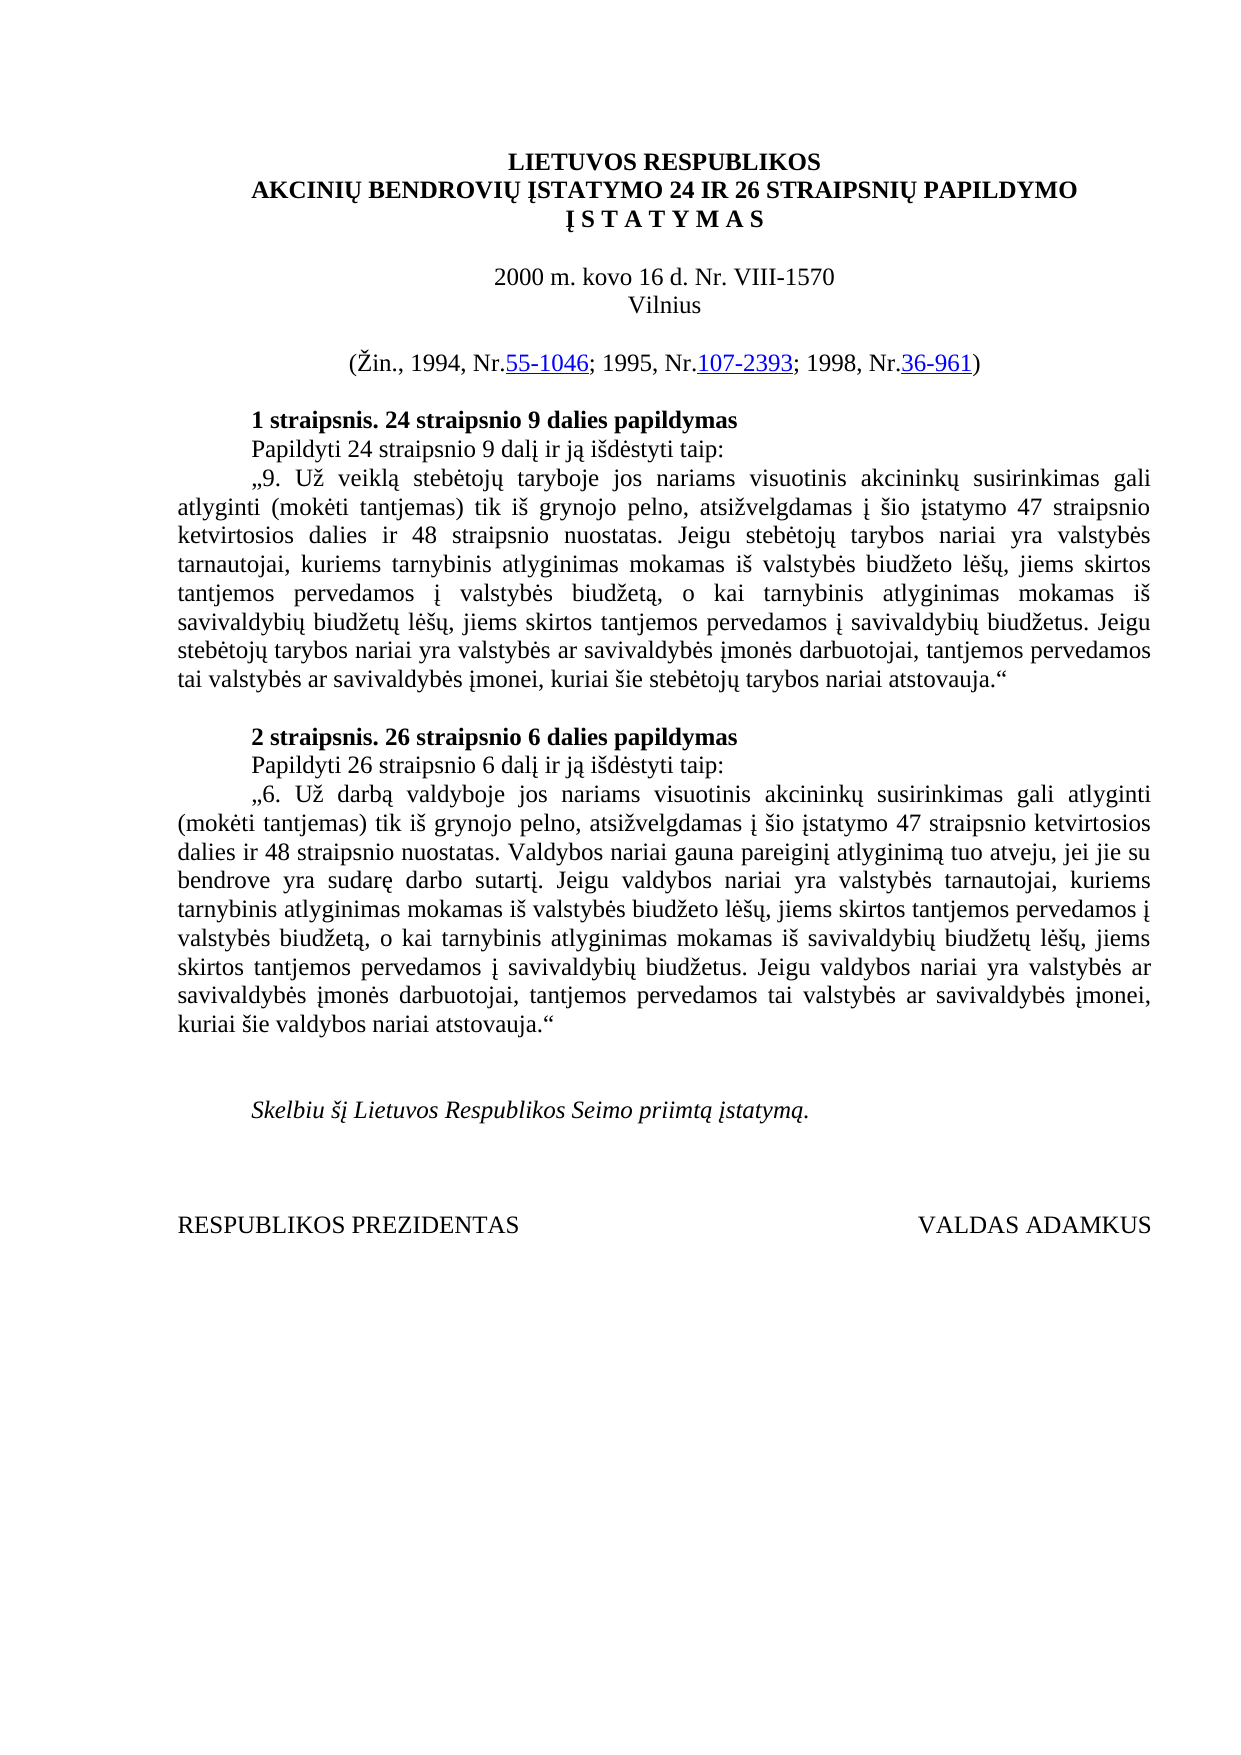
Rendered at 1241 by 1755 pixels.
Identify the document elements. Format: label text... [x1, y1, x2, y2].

text 2000 m. kovo 16 d. Nr. VIII-1570 [177, 262, 1152, 291]
text 1 straipsnis. 24 straipsnio 9 dalies papildymas [177, 406, 1152, 434]
text Skelbiu šį Lietuvos Respublikos Seimo priimtą įstatymą. [177, 1096, 1152, 1124]
text Vilnius [177, 291, 1152, 319]
text Į S T A T Y M A S [177, 204, 1152, 233]
text 2 straipsnis. 26 straipsnio 6 dalies papildymas [177, 722, 1152, 751]
text „9. Už veiklą stebėtojų taryboje jos nariams visuotinis akcininkų susirinkimas gali atlyginti (mokėti tantjemas) tik iš grynojo pelno, atsižvelgdamas į šio įstatymo 47 straipsnio ketvirtosios dalies ir 48 straipsnio nuostatas. Jeigu stebėtojų tarybos nariai yra valstybės tarnautojai, kuriems tarnybinis atlyginimas mokamas iš valstybės biudžeto lėšų, jiems skirtos tantjemos pervedamos į valstybės biudžetą, o kai tarnybinis atlyginimas mokamas iš savivaldybių biudžetų lėšų, jiems skirtos tantjemos pervedamos į savivaldybių biudžetus. Jeigu stebėtojų tarybos nariai yra valstybės ar savivaldybės įmonės darbuotojai, tantjemos pervedamos tai valstybės ar savivaldybės įmonei, kuriai šie stebėtojų tarybos nariai atstovauja.“ [177, 463, 1152, 693]
text RESPUBLIKOS PREZIDENTAS VALDAS ADAMKUS [177, 1211, 1152, 1239]
text „6. Už darbą valdyboje jos nariams visuotinis akcininkų susirinkimas gali atlyginti (mokėti tantjemas) tik iš grynojo pelno, atsižvelgdamas į šio įstatymo 47 straipsnio ketvirtosios dalies ir 48 straipsnio nuostatas. Valdybos nariai gauna pareiginį atlyginimą tuo atveju, jei jie su bendrove yra sudarę darbo sutartį. Jeigu valdybos nariai yra valstybės tarnautojai, kuriems tarnybinis atlyginimas mokamas iš valstybės biudžeto lėšų, jiems skirtos tantjemos pervedamos į valstybės biudžetą, o kai tarnybinis atlyginimas mokamas iš savivaldybių biudžetų lėšų, jiems skirtos tantjemos pervedamos į savivaldybių biudžetus. Jeigu valdybos nariai yra valstybės ar savivaldybės įmonės darbuotojai, tantjemos pervedamos tai valstybės ar savivaldybės įmonei, kuriai šie valdybos nariai atstovauja.“ [177, 779, 1152, 1038]
text Papildyti 26 straipsnio 6 dalį ir ją išdėstyti taip: [177, 751, 1152, 779]
text (Žin., 1994, Nr.55-1046; 1995, Nr.107-2393; 1998, Nr.36-961) [177, 348, 1152, 377]
text Papildyti 24 straipsnio 9 dalį ir ją išdėstyti taip: [177, 434, 1152, 463]
text AKCINIŲ BENDROVIŲ ĮSTATYMO 24 IR 26 STRAIPSNIŲ PAPILDYMO [177, 176, 1152, 204]
text LIETUVOS RESPUBLIKOS [177, 147, 1152, 176]
